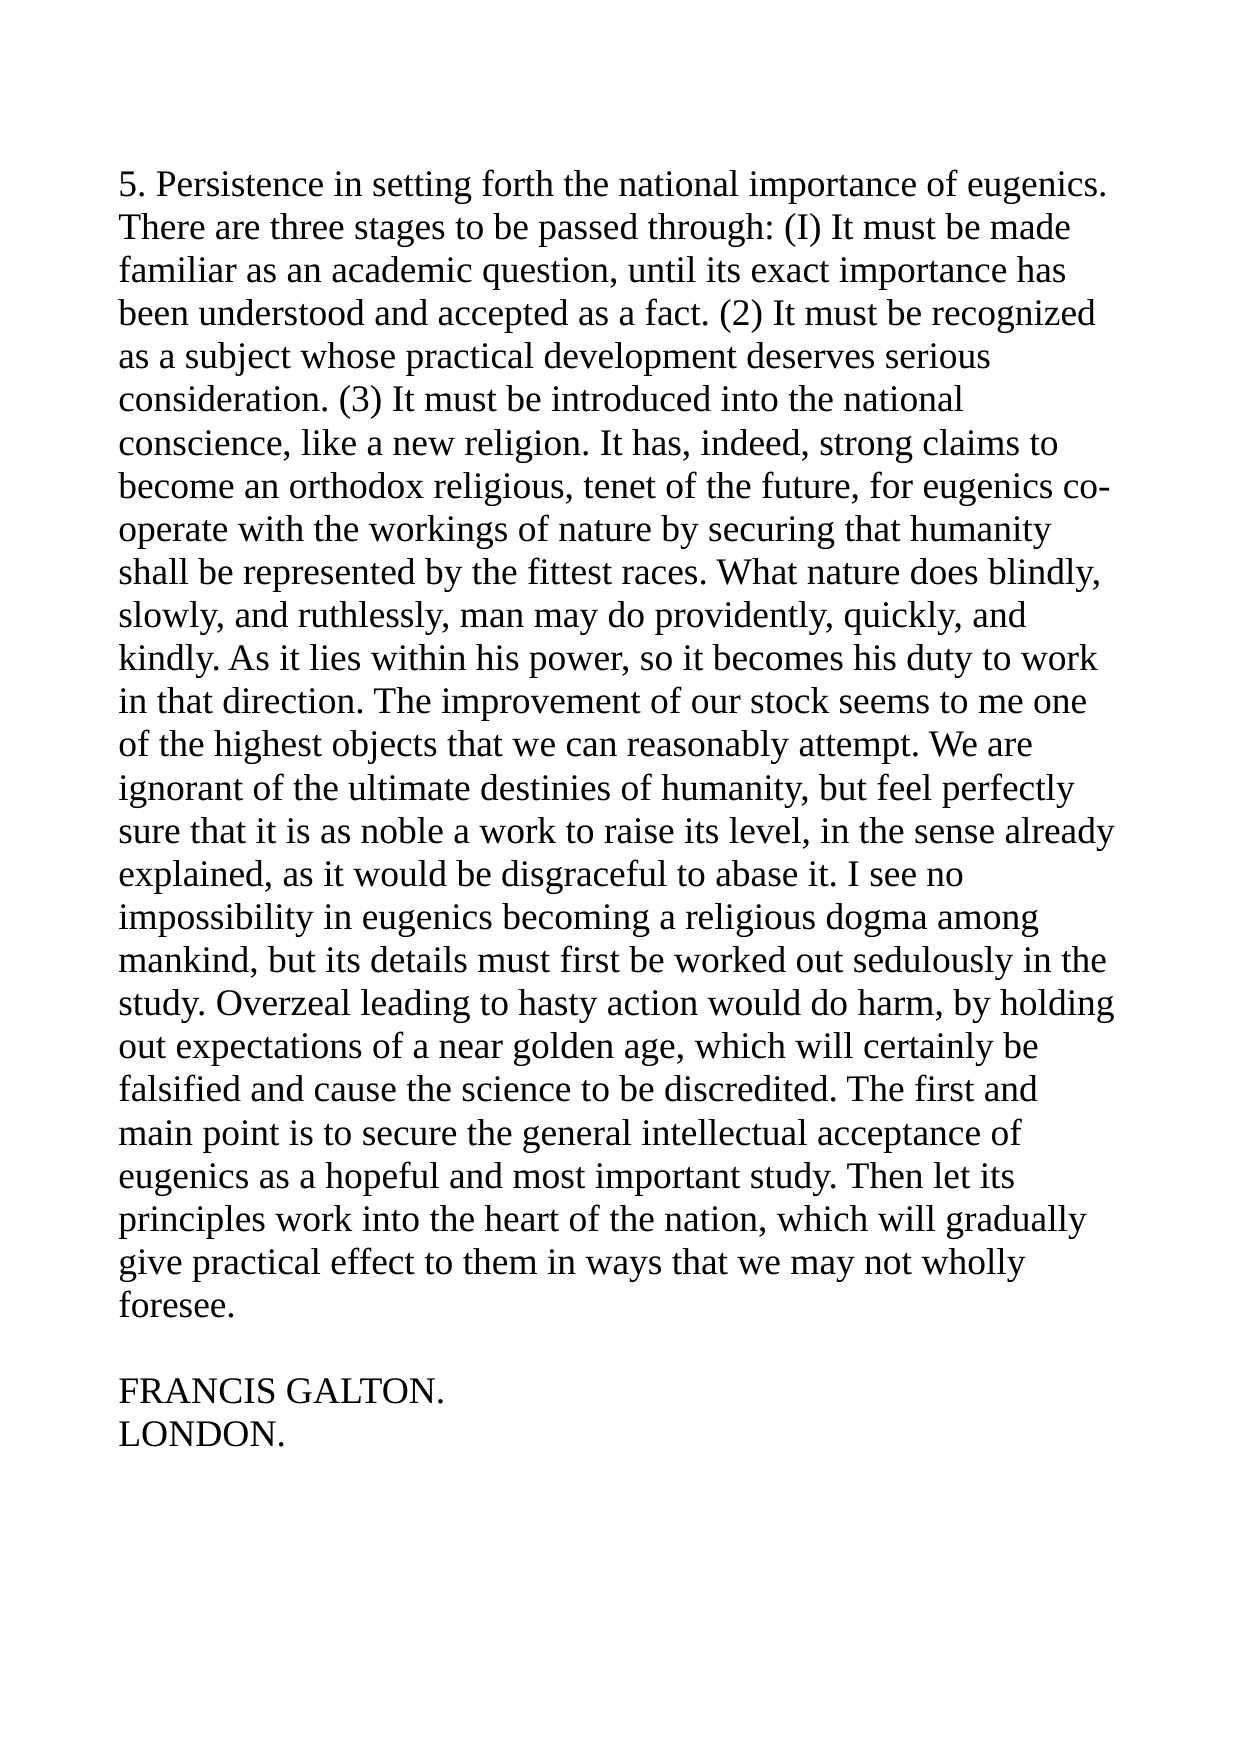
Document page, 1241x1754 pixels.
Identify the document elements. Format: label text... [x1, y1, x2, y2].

text 5. Persistence in setting forth the national importance of eugenics. There are three stages to be passed through: (I) It must be made familiar as an academic question, until its exact importance has been understood and accepted as a fact. (2) It must be recognized as a subject whose practical development deserves serious consideration. (3) It must be introduced into the national conscience, like a new religion. It has, indeed, strong claims to become an orthodox religious, tenet of the future, for eugenics co-operate with the workings of nature by securing that humanity shall be represented by the fittest races. What nature does blindly, slowly, and ruthlessly, man may do providently, quickly, and kindly. As it lies within his power, so it becomes his duty to work in that direction. The improvement of our stock seems to me one of the highest objects that we can reasonably attempt. We are ignorant of the ultimate destinies of humanity, but feel perfectly sure that it is as noble a work to raise its level, in the sense already explained, as it would be disgraceful to abase it. I see no impossibility in eugenics becoming a religious dogma among mankind, but its details must first be worked out sedulously in the study. Overzeal leading to hasty action would do harm, by holding out expectations of a near golden age, which will certainly be falsified and cause the science to be discredited. The first and main point is to secure the general intellectual acceptance of eugenics as a hopeful and most important study. Then let its principles work into the heart of the nation, which will gradually give practical effect to them in ways that we may not wholly foresee. [118, 161, 1122, 1326]
text FRANCIS GALTON. LONDON. [118, 1369, 1122, 1455]
